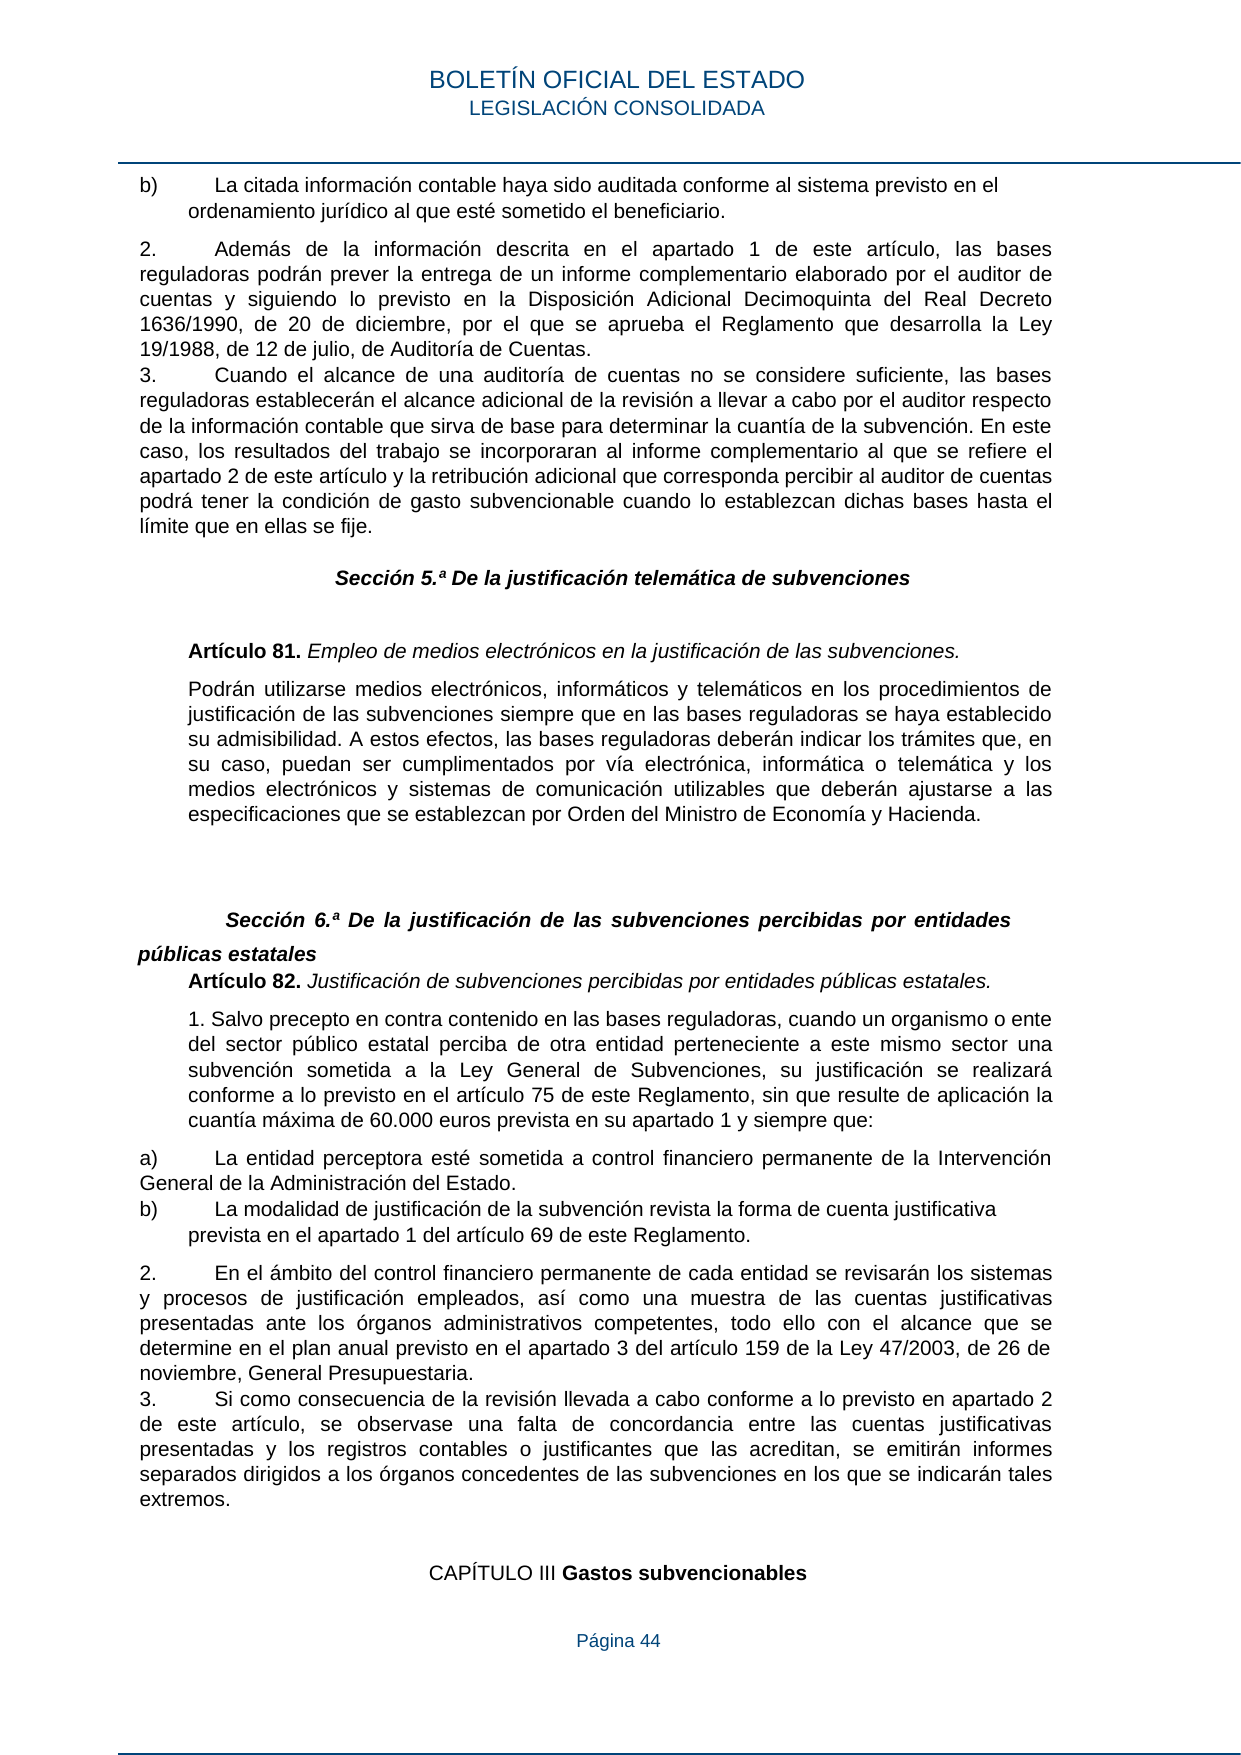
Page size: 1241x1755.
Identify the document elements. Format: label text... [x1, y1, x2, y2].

text Artículo 81. Empleo de medios electrónicos en la justificación de las subvenciones. [188, 639, 1053, 663]
text Artículo 82. Justificación de subvenciones percibidas por entidades públicas estatales. [188, 969, 1053, 993]
text Sección 6.ª De la justificación de las subvenciones percibidas por entidades públicas estatales [138, 908, 1014, 968]
text ordenamiento jurídico al que esté sometido el beneficiario. [188, 199, 1053, 223]
list La modalidad de justificación de la subvención revista la forma de cuenta justificativa [139, 1197, 1053, 1221]
text Sección 5.ª De la justificación telemática de subvenciones [335, 565, 1014, 589]
list Cuando el alcance de una auditoría de cuentas no se considere suficiente, las bases reguladoras establecerán el alcance adicional de la revisión a llevar a cabo por el auditor respecto de la información contable que sirva de base para determinar la cuantía de la subvención. En este caso, los resultados del trabajo se incorporaran al informe complementario al que se refiere el apartado 2 de este artículo y la retribución adicional que corresponda percibir al auditor de cuentas podrá tener la condición de gasto subvencionable cuando lo establezcan dichas bases hasta el límite que en ellas se fije. [139, 363, 1053, 538]
subtitle CAPÍTULO III Gastos subvencionables [139, 1561, 1102, 1585]
list En el ámbito del control financiero permanente de cada entidad se revisarán los sistemas y procesos de justificación empleados, así como una muestra de las cuentas justificativas presentadas ante los órganos administrativos competentes, todo ello con el alcance que se determine en el plan anual previsto en el apartado 3 del artículo 159 de la Ley 47/2003, de 26 de noviembre, General Presupuestaria. [139, 1261, 1053, 1385]
text prevista en el apartado 1 del artículo 69 de este Reglamento. [188, 1222, 1053, 1246]
list Además de la información descrita en el apartado 1 de este artículo, las bases reguladoras podrán prever la entrega de un informe complementario elaborado por el auditor de cuentas y siguiendo lo previsto en la Disposición Adicional Decimoquinta del Real Decreto 1636/1990, de 20 de diciembre, por el que se aprueba el Reglamento que desarrolla la Ley 19/1988, de 12 de julio, de Auditoría de Cuentas. [139, 237, 1053, 361]
list La citada información contable haya sido auditada conforme al sistema previsto en el [139, 173, 1053, 197]
list La entidad perceptora esté sometida a control financiero permanente de la Intervención General de la Administración del Estado. [139, 1146, 1053, 1195]
list Si como consecuencia de la revisión llevada a cabo conforme a lo previsto en apartado 2 de este artículo, se observase una falta de concordancia entre las cuentas justificativas presentadas y los registros contables o justificantes que las acreditan, se emitirán informes separados dirigidos a los órganos concedentes de las subvenciones en los que se indicarán tales extremos. [139, 1387, 1053, 1511]
text 1. Salvo precepto en contra contenido en las bases reguladoras, cuando un organismo o ente del sector público estatal perciba de otra entidad perteneciente a este mismo sector una subvención sometida a la Ley General de Subvenciones, su justificación se realizará conforme a lo previsto en el artículo 75 de este Reglamento, sin que resulte de aplicación la cuantía máxima de 60.000 euros prevista en su apartado 1 y siempre que: [188, 1007, 1053, 1132]
text Podrán utilizarse medios electrónicos, informáticos y telemáticos en los procedimientos de justificación de las subvenciones siempre que en las bases reguladoras se haya establecido su admisibilidad. A estos efectos, las bases reguladoras deberán indicar los trámites que, en su caso, puedan ser cumplimentados por vía electrónica, informática o telemática y los medios electrónicos y sistemas de comunicación utilizables que deberán ajustarse a las especificaciones que se establezcan por Orden del Ministro de Economía y Hacienda. [188, 677, 1053, 826]
